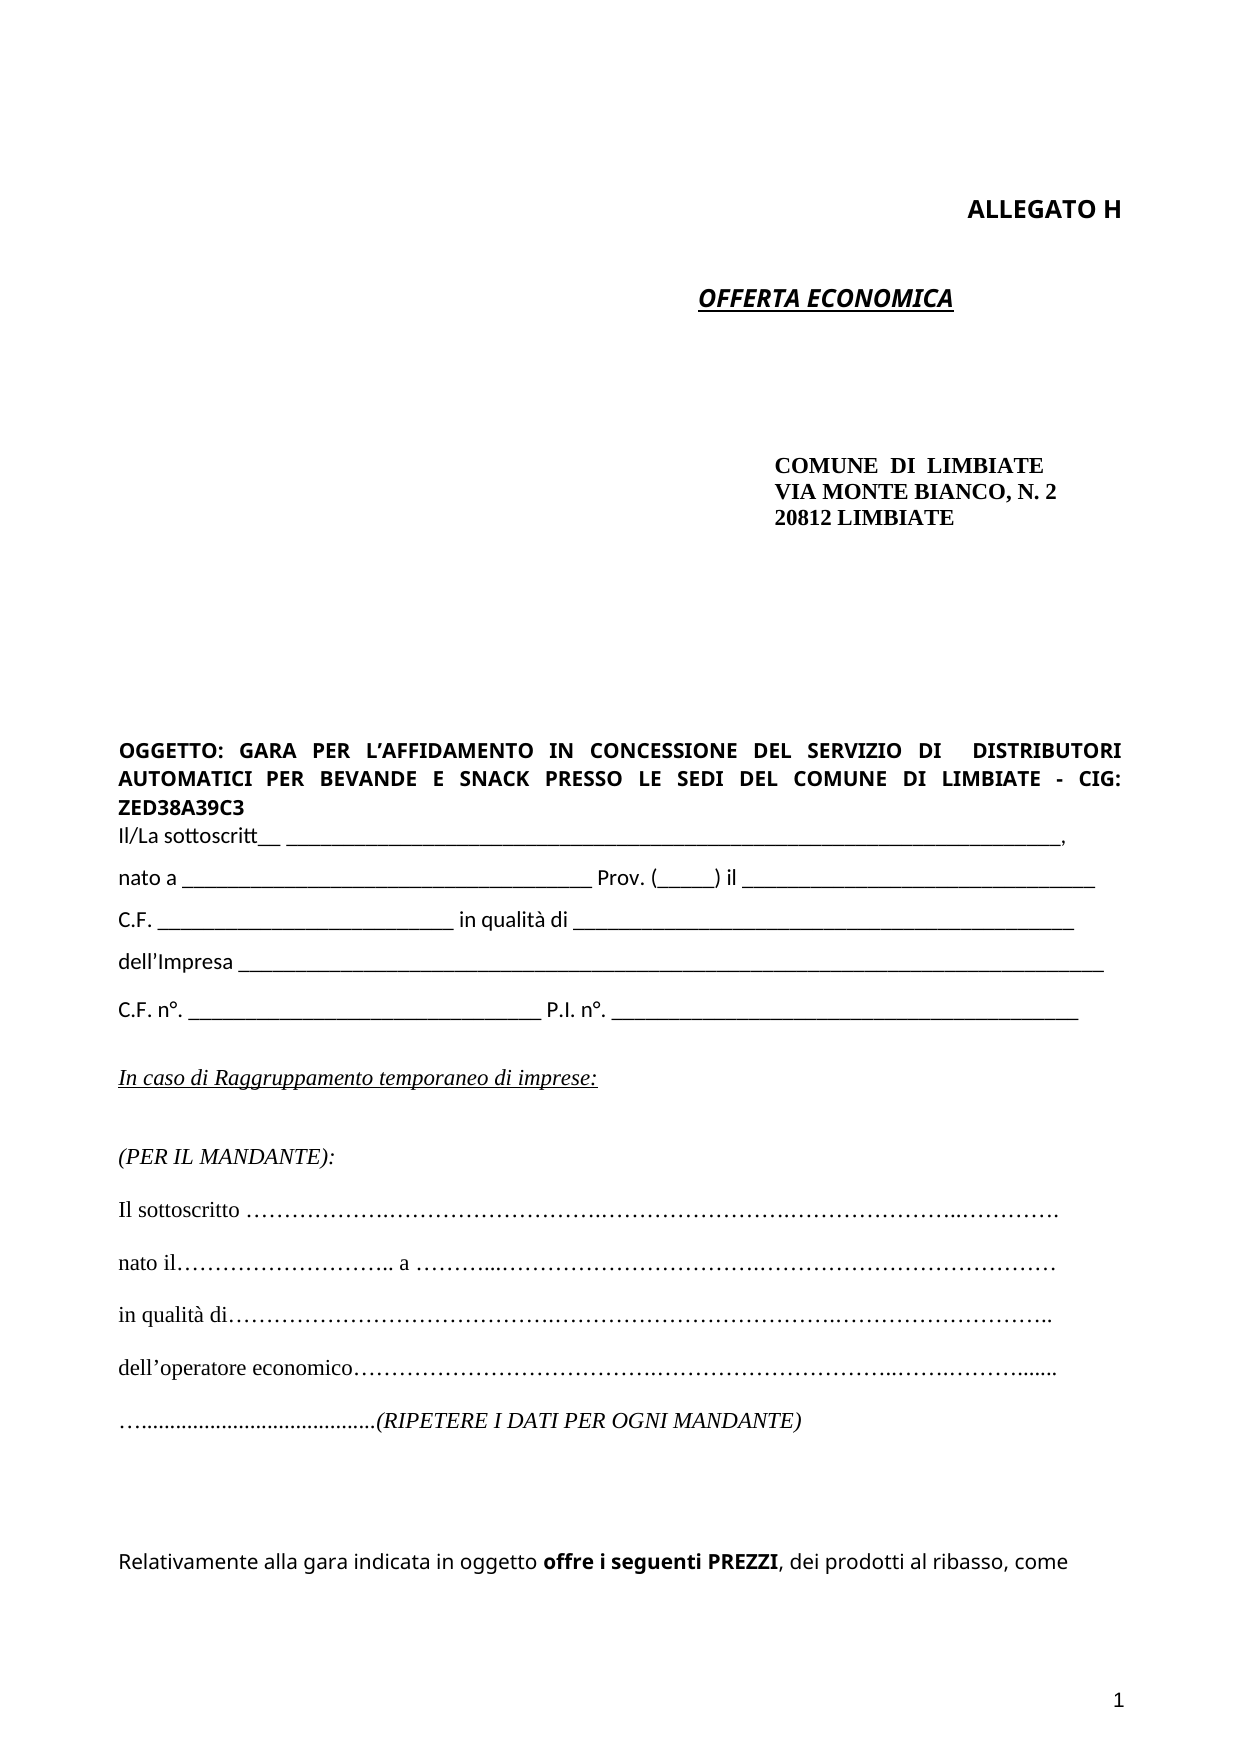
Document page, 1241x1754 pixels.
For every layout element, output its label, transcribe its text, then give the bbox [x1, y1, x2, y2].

text OGGETTO: GARA PER L’AFFIDAMENTO IN CONCESSIONE DEL SERVIZIO DI DISTRIBUTORI AUTOMATICI PER BEVANDE E SNACK PRESSO LE SEDI DEL COMUNE DI LIMBIATE - CIG: ZED38A39C3 [118, 736, 1122, 821]
text ALLEGATO H [456, 192, 1122, 226]
list C.F. __________________________ in qualità di ____________________________________________ [118, 905, 1122, 933]
text COMUNE DI LIMBIATE [774, 452, 1122, 478]
list in qualità di…………………………………….……………………………….……………………….. [118, 1301, 1122, 1328]
list In caso di Raggruppamento temporaneo di imprese: [118, 1064, 1122, 1091]
list (PER IL MANDANTE): [118, 1143, 1122, 1170]
list nato a ____________________________________ Prov. (_____) il _______________________________ [118, 863, 1122, 891]
text Relativamente alla gara indicata in oggetto offre i seguenti PREZZI, dei prodotti al ribasso, come [118, 1547, 1122, 1576]
list Il/La sottoscritt__ ____________________________________________________________________, [118, 821, 1122, 849]
list Il sottoscritto ……………….……………………….…………………….…………………..…………. [118, 1196, 1122, 1222]
list dell’operatore economico………………………………….…………………………..…….………....... [118, 1354, 1122, 1381]
list nato il……………………….. a ………...…………………………….………………………………… [118, 1249, 1122, 1275]
list C.F. n°. _______________________________ P.I. n°. _________________________________________ [118, 996, 1122, 1024]
list ….........................................(RIPETERE I DATI PER OGNI MANDANTE) [118, 1407, 1122, 1433]
text VIA MONTE BIANCO, N. 2 [774, 478, 1122, 504]
list dell’Impresa ____________________________________________________________________________ [118, 947, 1122, 975]
text OFFERTA ECONOMICA [456, 281, 1122, 315]
text 20812 LIMBIATE [774, 504, 1122, 531]
